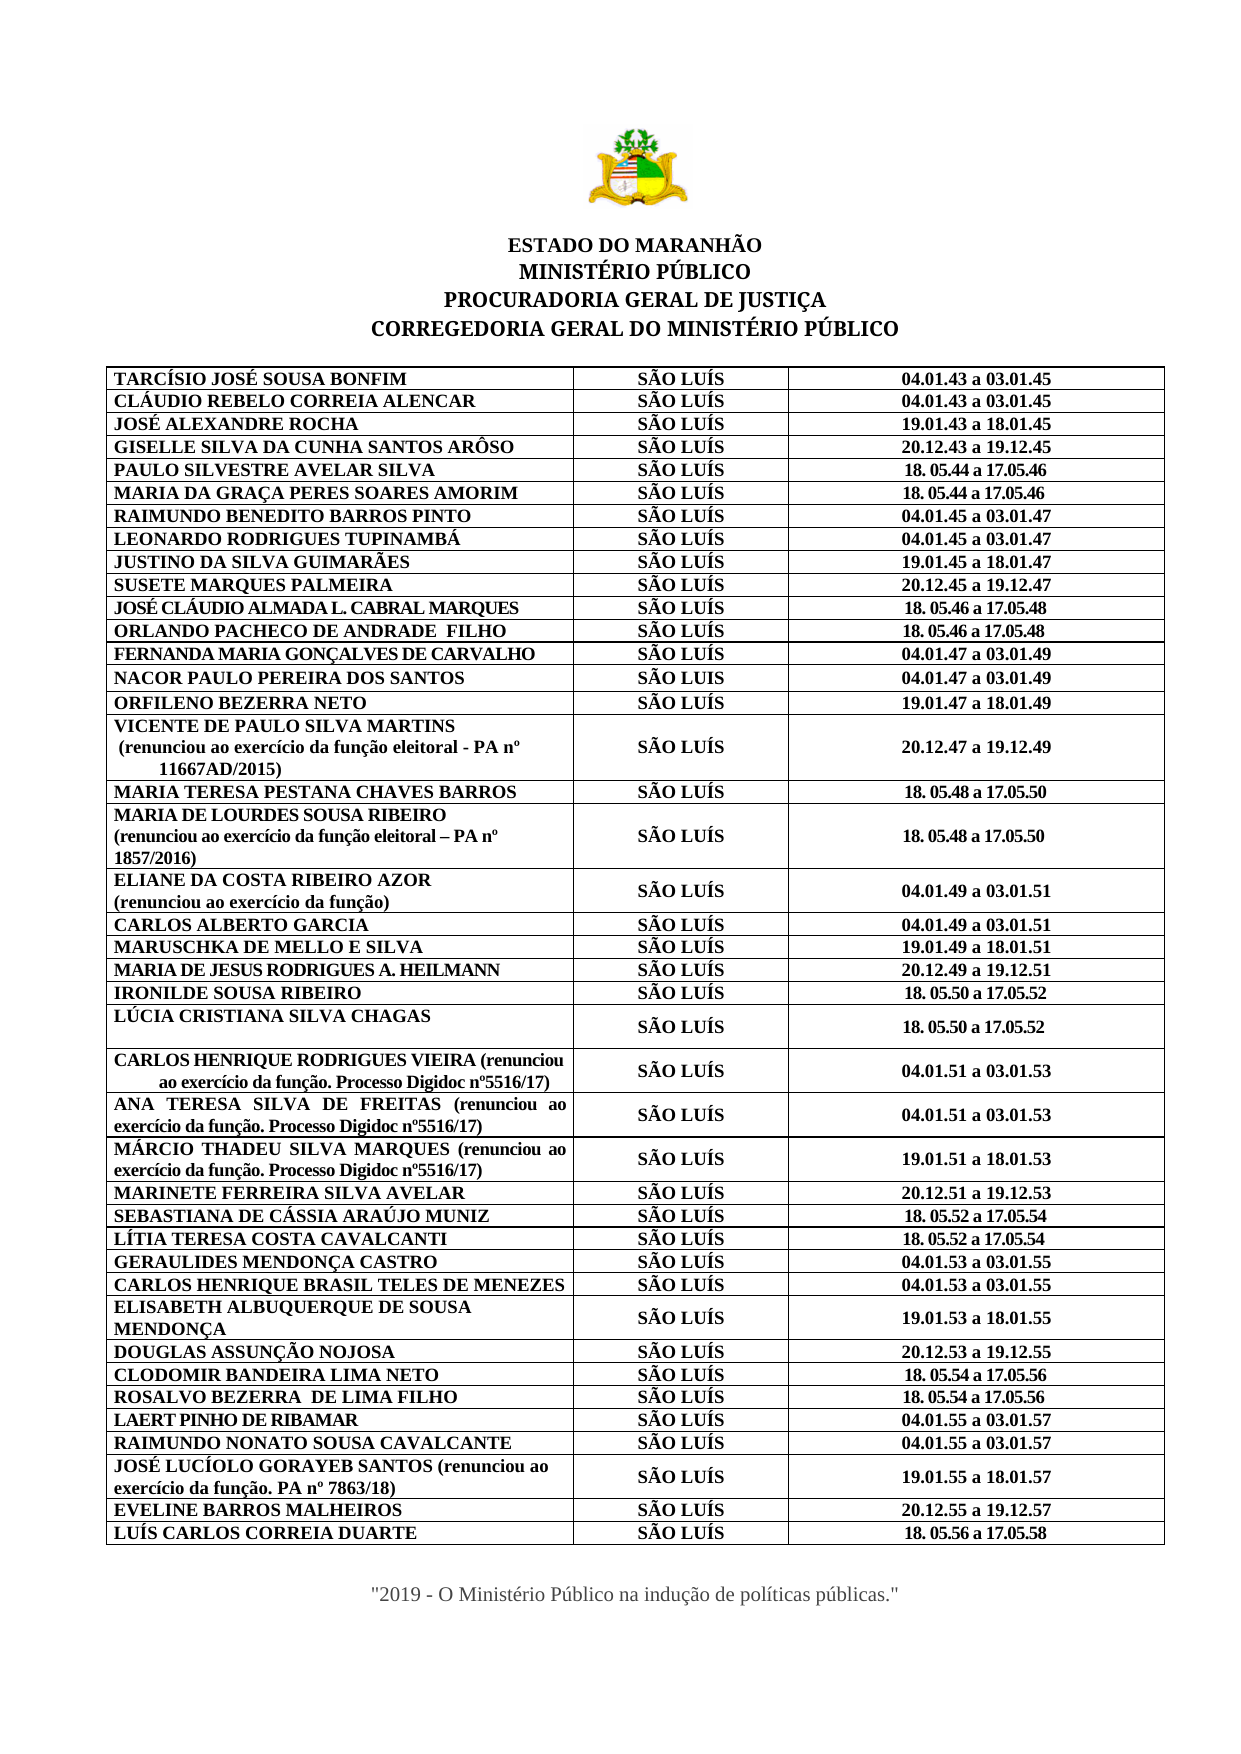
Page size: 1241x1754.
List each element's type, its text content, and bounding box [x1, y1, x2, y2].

table_cell 19.01.43 a 18.01.45 [789, 413, 1164, 435]
table_cell JUSTINO DA SILVA GUIMARÃES [107, 551, 573, 573]
table_cell SÃO LUÍS [574, 804, 788, 868]
table_cell 18. 05.44 a 17.05.46 [789, 459, 1164, 481]
table_cell CLODOMIR BANDEIRA LIMA NETO [107, 1363, 573, 1385]
table_cell 20.12.49 a 19.12.51 [789, 959, 1164, 981]
table_cell JOSÉ LUCÍOLO GORAYEB SANTOS (renunciou ao exercício da função. PA nº 7863/18) [107, 1455, 573, 1498]
table_cell 18. 05.46 a 17.05.48 [789, 620, 1164, 641]
table_cell LÍTIA TERESA COSTA CAVALCANTI [107, 1228, 573, 1249]
table_cell 04.01.43 a 03.01.45 [789, 390, 1164, 412]
table_cell SÃO LUÍS [574, 1138, 788, 1181]
table_cell SÃO LUÍS [574, 1432, 788, 1454]
table_cell CARLOS ALBERTO GARCIA [107, 913, 573, 935]
table_cell SÃO LUÍS [574, 528, 788, 550]
table_cell SÃO LUÍS [574, 913, 788, 935]
table_cell MARIA DA GRAÇA PERES SOARES AMORIM [107, 482, 573, 504]
table_cell 20.12.47 a 19.12.49 [789, 715, 1164, 779]
table_cell SÃO LUÍS [574, 1386, 788, 1408]
table_cell EVELINE BARROS MALHEIROS [107, 1499, 573, 1521]
table_cell MÁRCIO THADEU SILVA MARQUES (renunciou ao exercício da função. Processo Digidoc nº5516/17) [107, 1138, 573, 1181]
table_cell SÃO LUÍS [574, 597, 788, 618]
table_cell CARLOS HENRIQUE BRASIL TELES DE MENEZES [107, 1273, 573, 1295]
table_cell SÃO LUÍS [574, 1250, 788, 1272]
table_cell LÚCIA CRISTIANA SILVA CHAGAS [107, 1005, 573, 1048]
table_cell 19.01.47 a 18.01.49 [789, 692, 1164, 714]
table_cell SÃO LUÍS [574, 1363, 788, 1385]
table_cell 04.01.49 a 03.01.51 [789, 913, 1164, 935]
table_cell SEBASTIANA DE CÁSSIA ARAÚJO MUNIZ [107, 1205, 573, 1226]
table_cell SÃO LUÍS [574, 869, 788, 912]
table_cell 04.01.55 a 03.01.57 [789, 1409, 1164, 1431]
table_cell DOUGLAS ASSUNÇÃO NOJOSA [107, 1340, 573, 1362]
table_cell 04.01.51 a 03.01.53 [789, 1093, 1164, 1136]
table_cell 19.01.51 a 18.01.53 [789, 1138, 1164, 1181]
table_cell FERNANDA MARIA GONÇALVES DE CARVALHO [107, 643, 573, 664]
table_cell SÃO LUÍS [574, 574, 788, 596]
table_cell ORLANDO PACHECO DE ANDRADE FILHO [107, 620, 573, 641]
table_cell 18. 05.48 a 17.05.50 [789, 781, 1164, 802]
table_cell SÃO LUÍS [574, 1205, 788, 1226]
table_cell SÃO LUÍS [574, 1005, 788, 1048]
table_cell 20.12.45 a 19.12.47 [789, 574, 1164, 596]
table_cell 04.01.55 a 03.01.57 [789, 1432, 1164, 1454]
table_cell 18. 05.56 a 17.05.58 [789, 1522, 1164, 1544]
table_cell 19.01.55 a 18.01.57 [789, 1455, 1164, 1498]
table_cell 19.01.53 a 18.01.55 [789, 1296, 1164, 1339]
table_cell 04.01.51 a 03.01.53 [789, 1049, 1164, 1092]
table_cell SÃO LUÍS [574, 959, 788, 981]
table_cell 04.01.53 a 03.01.55 [789, 1250, 1164, 1272]
table_cell 04.01.49 a 03.01.51 [789, 869, 1164, 912]
table_cell SÃO LUÍS [574, 715, 788, 779]
table_cell SÃO LUIS [574, 665, 788, 691]
table_cell 19.01.45 a 18.01.47 [789, 551, 1164, 573]
table_cell SÃO LUÍS [574, 936, 788, 958]
table_cell ELISABETH ALBUQUERQUE DE SOUSA MENDONÇA [107, 1296, 573, 1339]
table_cell NACOR PAULO PEREIRA DOS SANTOS [107, 665, 573, 691]
table_cell 20.12.51 a 19.12.53 [789, 1182, 1164, 1203]
table_cell SÃO LUÍS [574, 643, 788, 664]
table_cell ORFILENO BEZERRA NETO [107, 692, 573, 714]
table_cell MARINETE FERREIRA SILVA AVELAR [107, 1182, 573, 1203]
table_cell IRONILDE SOUSA RIBEIRO [107, 982, 573, 1004]
table_cell 18. 05.46 a 17.05.48 [789, 597, 1164, 618]
table_cell SÃO LUÍS [574, 1522, 788, 1544]
table_cell SÃO LUÍS [574, 692, 788, 714]
table_cell LEONARDO RODRIGUES TUPINAMBÁ [107, 528, 573, 550]
table_cell SÃO LUÍS [574, 413, 788, 435]
table_cell 18. 05.52 a 17.05.54 [789, 1205, 1164, 1226]
table_cell SÃO LUÍS [574, 1093, 788, 1136]
table_cell ROSALVO BEZERRA DE LIMA FILHO [107, 1386, 573, 1408]
table_cell MARIA DE LOURDES SOUSA RIBEIRO (renunciou ao exercício da função eleitoral – PA nº 1857/2016) [107, 804, 573, 868]
table_cell PAULO SILVESTRE AVELAR SILVA [107, 459, 573, 481]
table_cell ELIANE DA COSTA RIBEIRO AZOR (renunciou ao exercício da função) [107, 869, 573, 912]
table_cell SÃO LUÍS [574, 368, 788, 389]
table_cell JOSÉ ALEXANDRE ROCHA [107, 413, 573, 435]
table_cell SÃO LUÍS [574, 1409, 788, 1431]
table_cell 04.01.45 a 03.01.47 [789, 528, 1164, 550]
table_cell SÃO LUÍS [574, 1340, 788, 1362]
table_cell 20.12.55 a 19.12.57 [789, 1499, 1164, 1521]
table_cell 04.01.47 a 03.01.49 [789, 665, 1164, 691]
table_cell MARIA TERESA PESTANA CHAVES BARROS [107, 781, 573, 802]
table_cell SÃO LUÍS [574, 781, 788, 802]
table_cell SÃO LUÍS [574, 1049, 788, 1092]
table_cell VICENTE DE PAULO SILVA MARTINS (renunciou ao exercício da função eleitoral - PA nº 11667AD/2015) [107, 715, 573, 779]
table_cell 18. 05.50 a 17.05.52 [789, 982, 1164, 1004]
table_cell RAIMUNDO BENEDITO BARROS PINTO [107, 505, 573, 527]
table_cell SÃO LUÍS [574, 1455, 788, 1498]
table_cell MARUSCHKA DE MELLO E SILVA [107, 936, 573, 958]
table_cell SÃO LUÍS [574, 1273, 788, 1295]
table_cell 18. 05.48 a 17.05.50 [789, 804, 1164, 868]
table_cell SÃO LUÍS [574, 1228, 788, 1249]
table_cell 18. 05.52 a 17.05.54 [789, 1228, 1164, 1249]
table_cell 04.01.45 a 03.01.47 [789, 505, 1164, 527]
table_cell 20.12.43 a 19.12.45 [789, 436, 1164, 458]
table_cell SÃO LUÍS [574, 482, 788, 504]
table_cell 18. 05.54 a 17.05.56 [789, 1363, 1164, 1385]
table_cell 19.01.49 a 18.01.51 [789, 936, 1164, 958]
table_cell SÃO LUÍS [574, 505, 788, 527]
table_cell JOSÉ CLÁUDIO ALMADA L. CABRAL MARQUES [107, 597, 573, 618]
table_cell 20.12.53 a 19.12.55 [789, 1340, 1164, 1362]
table_cell SUSETE MARQUES PALMEIRA [107, 574, 573, 596]
table_cell SÃO LUÍS [574, 459, 788, 481]
table_cell 04.01.53 a 03.01.55 [789, 1273, 1164, 1295]
table_cell GISELLE SILVA DA CUNHA SANTOS ARÔSO [107, 436, 573, 458]
table_cell SÃO LUÍS [574, 1296, 788, 1339]
table_cell 18. 05.50 a 17.05.52 [789, 1005, 1164, 1048]
table_cell SÃO LUÍS [574, 982, 788, 1004]
table_cell ANA TERESA SILVA DE FREITAS (renunciou ao exercício da função. Processo Digidoc nº5516/17) [107, 1093, 573, 1136]
table_cell CLÁUDIO REBELO CORREIA ALENCAR [107, 390, 573, 412]
table_cell 18. 05.54 a 17.05.56 [789, 1386, 1164, 1408]
table_cell LAERT PINHO DE RIBAMAR [107, 1409, 573, 1431]
table_cell GERAULIDES MENDONÇA CASTRO [107, 1250, 573, 1272]
table_cell SÃO LUÍS [574, 1182, 788, 1203]
table_cell SÃO LUÍS [574, 551, 788, 573]
table_cell CARLOS HENRIQUE RODRIGUES VIEIRA (renunciou ao exercício da função. Processo Digidoc nº5516/17) [107, 1049, 573, 1092]
table_cell TARCÍSIO JOSÉ SOUSA BONFIM [107, 368, 573, 389]
table_cell LUÍS CARLOS CORREIA DUARTE [107, 1522, 573, 1544]
table_cell SÃO LUÍS [574, 390, 788, 412]
table_cell RAIMUNDO NONATO SOUSA CAVALCANTE [107, 1432, 573, 1454]
table_cell SÃO LUÍS [574, 1499, 788, 1521]
table_cell SÃO LUÍS [574, 436, 788, 458]
table_cell 04.01.47 a 03.01.49 [789, 643, 1164, 664]
table_cell SÃO LUÍS [574, 620, 788, 641]
table_cell 04.01.43 a 03.01.45 [789, 368, 1164, 389]
table_cell MARIA DE JESUS RODRIGUES A. HEILMANN [107, 959, 573, 981]
table_cell 18. 05.44 a 17.05.46 [789, 482, 1164, 504]
